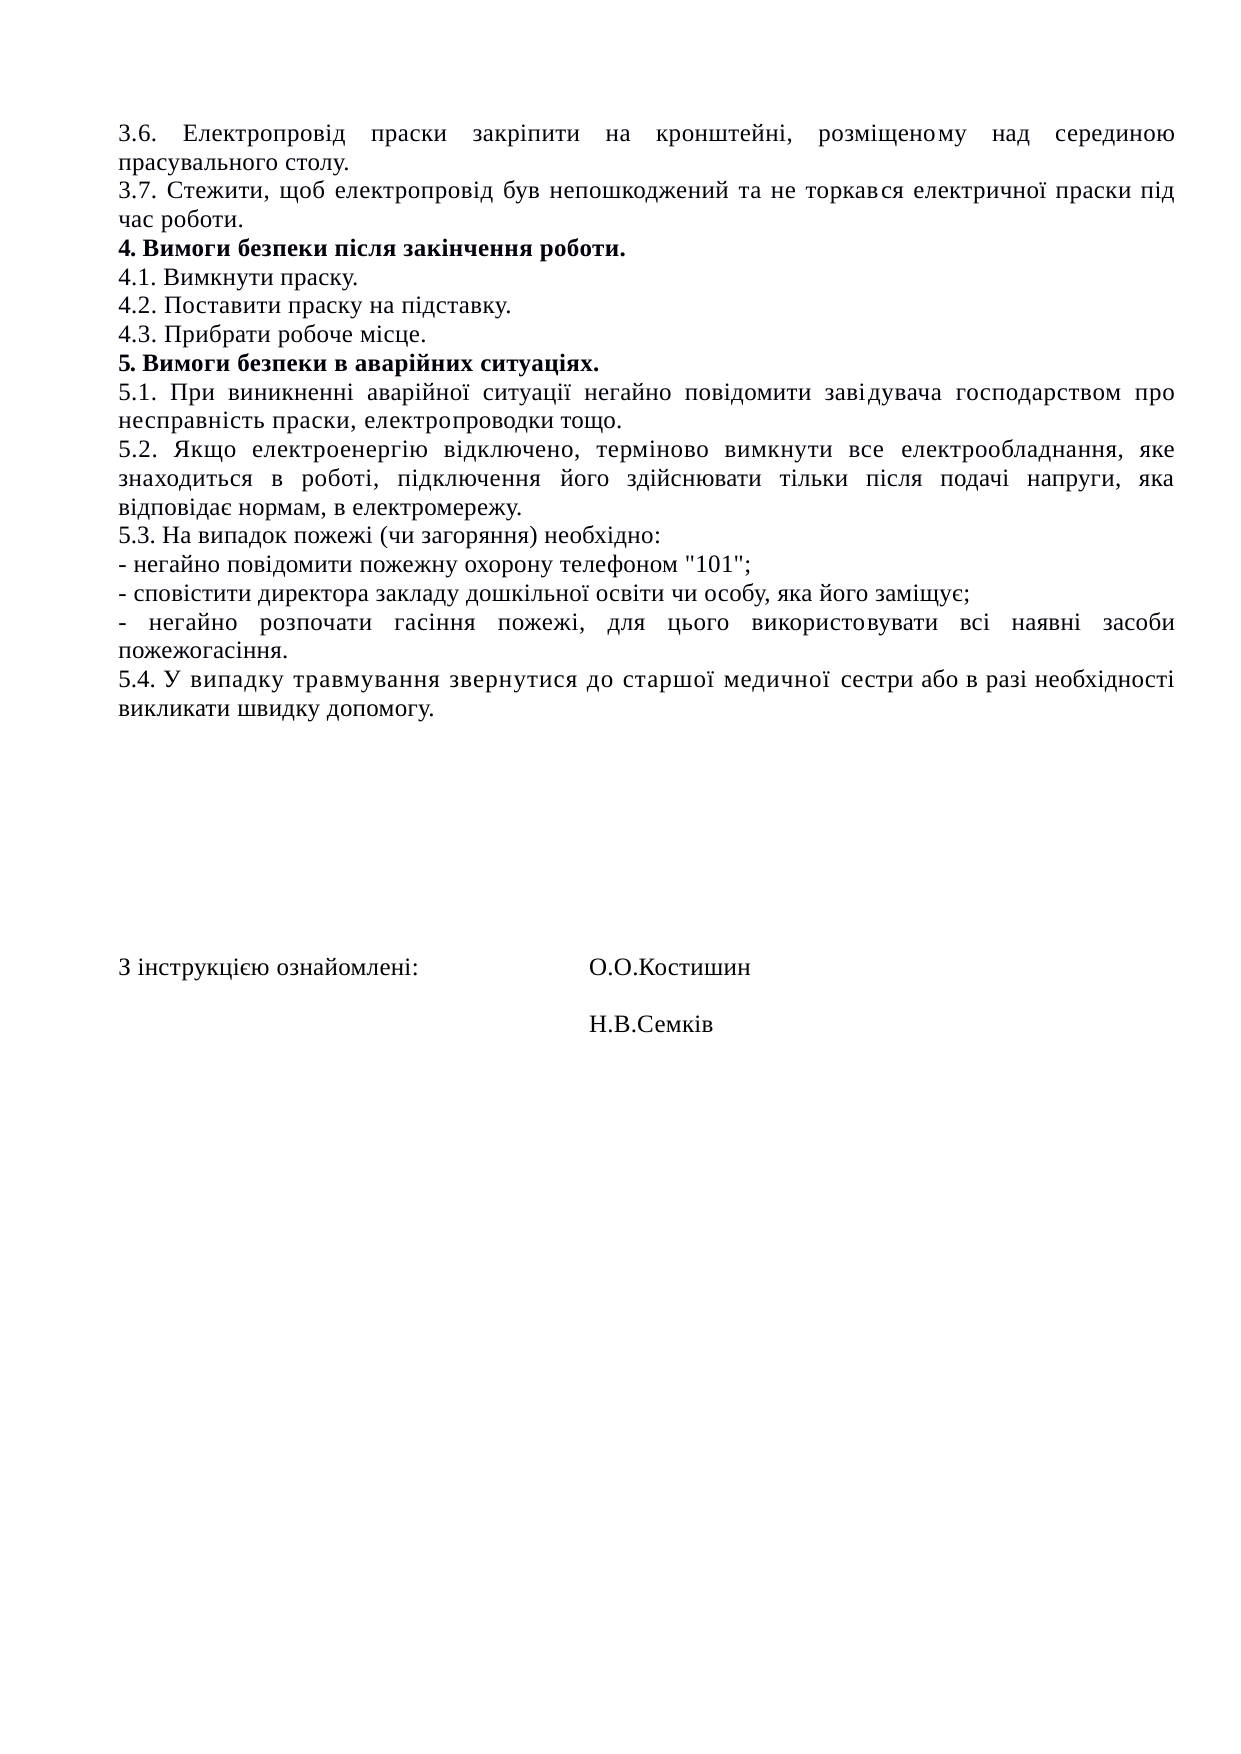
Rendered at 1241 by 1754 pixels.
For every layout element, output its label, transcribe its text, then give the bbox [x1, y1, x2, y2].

text - сповістити директора закладу дошкільної освіти чи особу, яка його заміщує; [118, 578, 1175, 607]
text 4.3. Прибрати робоче місце. [118, 319, 1175, 348]
text 4.1. Вимкнути праску. [118, 262, 1175, 291]
text 3.7. Стежити, щоб електропровід був непошкоджений та не торкався електричної праски під час роботи. [118, 176, 1175, 233]
text 5. Вимоги безпеки в аварійних ситуаціях. [118, 348, 1175, 377]
text 4. Вимоги безпеки після закінчення роботи. [118, 233, 1175, 262]
text 5.4. У випадку травмування звернутися до старшої медичної сестри або в разі необхідності викликати швидку допомогу. [118, 664, 1175, 722]
text Н.В.Семків [118, 1009, 1175, 1038]
text 5.3. На випадок пожежі (чи загоряння) необхідно: [118, 521, 1175, 549]
text - негайно повідомити пожежну охорону телефоном "101"; [118, 549, 1175, 578]
text 5.1. При виникненні аварійної ситуації негайно повідомити завідувача господарством про несправність праски, електропроводки тощо. [118, 377, 1175, 434]
text 4.2. Поставити праску на підставку. [118, 291, 1175, 319]
text - негайно розпочати гасіння пожежі, для цього використовувати всі наявні засоби пожежогасіння. [118, 607, 1175, 664]
text З інструкцією ознайомлені: О.О.Костишин [118, 952, 1175, 981]
text 3.6. Електропровід праски закріпити на кронштейні, розміщеному над серединою прасувального столу. [118, 118, 1175, 176]
text 5.2. Якщо електроенергію відключено, терміново вимкнути все електрообладнання, яке знаходиться в роботі, підключення його здійснювати тільки після подачі напруги, яка відповідає нормам, в електромережу. [118, 434, 1175, 521]
